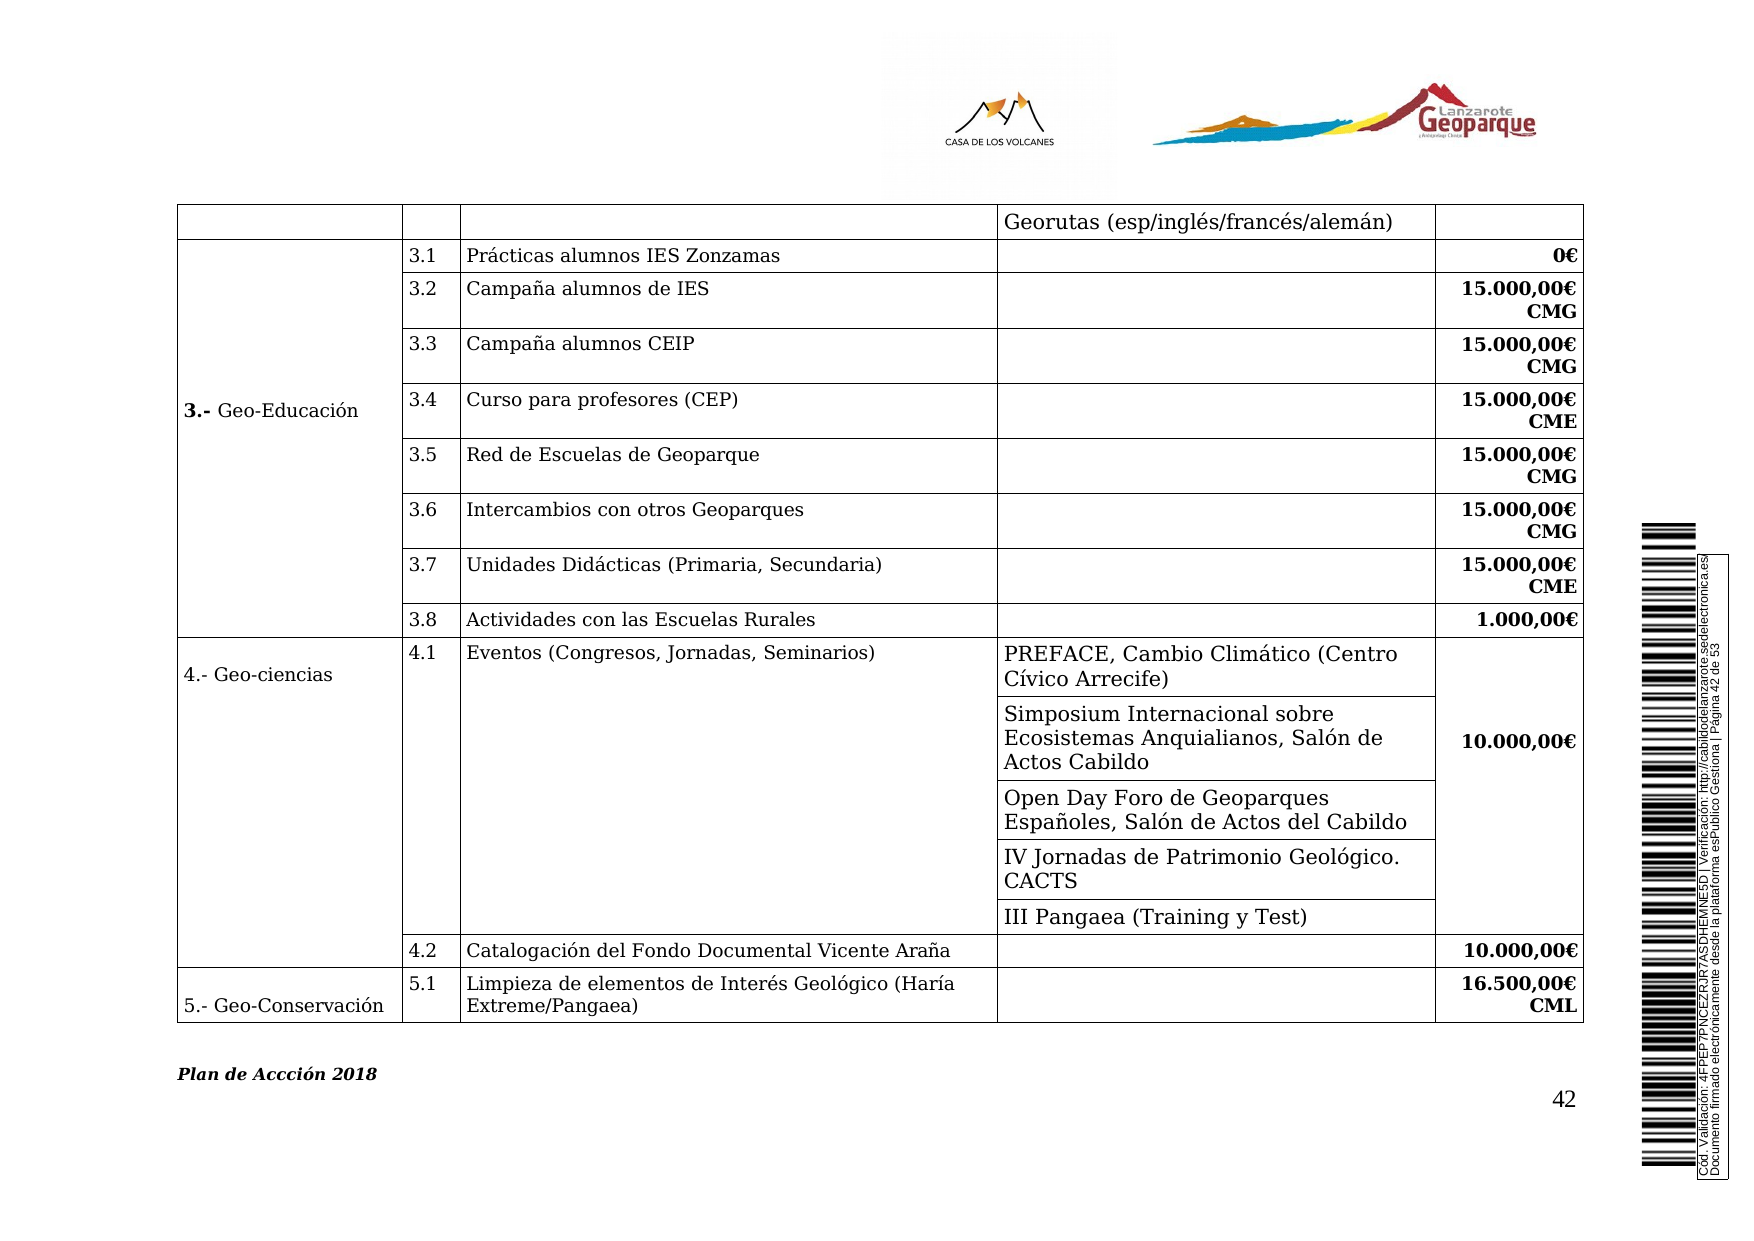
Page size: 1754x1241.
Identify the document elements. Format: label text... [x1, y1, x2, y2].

table_cell 3.8 [403, 604, 460, 636]
table_cell [998, 604, 1435, 636]
table_cell 15.000,00€ CMG [1436, 439, 1583, 493]
table_header [1436, 205, 1583, 239]
table_cell Open Day Foro de Geoparques Españoles, Salón de Actos del Cabildo [998, 781, 1435, 839]
table_cell Red de Escuelas de Geoparque [461, 439, 997, 493]
table_cell IV Jornadas de Patrimonio Geológico. CACTS [998, 840, 1435, 899]
table_cell [998, 494, 1435, 548]
table_cell 3.2 [403, 273, 460, 328]
table_cell 3.5 [403, 439, 460, 493]
text Cód. Validación: 4FPEP7PNCEZRJR7ASDHEMNE5D | Verificación: http://cabildodelanzarote.sedelectronica.es/ Documento firmado electrónicamente desde la plataforma esPublico Gestiona | Página 42 de 53 [1698, 556, 1722, 1179]
table_cell 16.500,00€ CML [1436, 968, 1583, 1022]
table_cell III Pangaea (Training y Test) [998, 900, 1435, 934]
table_cell 3.4 [403, 384, 460, 438]
table_cell 4.- Geo-ciencias [178, 638, 402, 967]
table_header [178, 205, 402, 239]
table_cell 15.000,00€ CME [1436, 549, 1583, 603]
table_cell 4.1 [403, 638, 460, 934]
table_cell 15.000,00€ CMG [1436, 273, 1583, 328]
table_cell 15.000,00€ CME [1436, 384, 1583, 438]
table_cell PREFACE, Cambio Climático (Centro Cívico Arrecife) [998, 638, 1435, 696]
table_cell Campaña alumnos CEIP [461, 329, 997, 383]
table_header [403, 205, 460, 239]
table_cell 10.000,00€ [1436, 638, 1583, 934]
table_header Georutas (esp/inglés/francés/alemán) [998, 205, 1435, 239]
table_cell 3.- Geo-Educación [178, 240, 402, 636]
table_cell Catalogación del Fondo Documental Vicente Araña [461, 935, 997, 967]
table_cell [998, 273, 1435, 328]
table_cell [998, 935, 1435, 967]
picture [1641, 523, 1696, 1166]
table_cell 1.000,00€ [1436, 604, 1583, 636]
picture [881, 32, 1118, 200]
table_header [461, 205, 997, 239]
table_cell Curso para profesores (CEP) [461, 384, 997, 438]
table_cell 4.2 [403, 935, 460, 967]
table_cell Campaña alumnos de IES [461, 273, 997, 328]
table_cell [998, 968, 1435, 1022]
table_cell [998, 439, 1435, 493]
table_cell Intercambios con otros Geoparques [461, 494, 997, 548]
table_cell Prácticas alumnos IES Zonzamas [461, 240, 997, 272]
table_cell Simposium Internacional sobre Ecosistemas Anquialianos, Salón de Actos Cabildo [998, 697, 1435, 780]
table_cell 3.6 [403, 494, 460, 548]
table_cell 0€ [1436, 240, 1583, 272]
text Plan de Accción 2018 [177, 1064, 1641, 1084]
table_cell 5.1 [403, 968, 460, 1022]
table_cell 10.000,00€ [1436, 935, 1583, 967]
table_cell [998, 384, 1435, 438]
table_cell 3.7 [403, 549, 460, 603]
table_cell [998, 329, 1435, 383]
picture [1152, 74, 1538, 147]
table_cell [998, 549, 1435, 603]
table_cell 3.1 [403, 240, 460, 272]
table_cell 15.000,00€ CMG [1436, 494, 1583, 548]
table_cell 3.3 [403, 329, 460, 383]
text 42 [167, 1084, 1577, 1113]
table_cell [998, 240, 1435, 272]
table_cell Limpieza de elementos de Interés Geológico (Haría Extreme/Pangaea) [461, 968, 997, 1022]
table_cell Eventos (Congresos, Jornadas, Seminarios) [461, 638, 997, 934]
table_cell Actividades con las Escuelas Rurales [461, 604, 997, 636]
table_cell Unidades Didácticas (Primaria, Secundaria) [461, 549, 997, 603]
table_cell 5.- Geo-Conservación [178, 968, 402, 1022]
table_cell 15.000,00€ CMG [1436, 329, 1583, 383]
